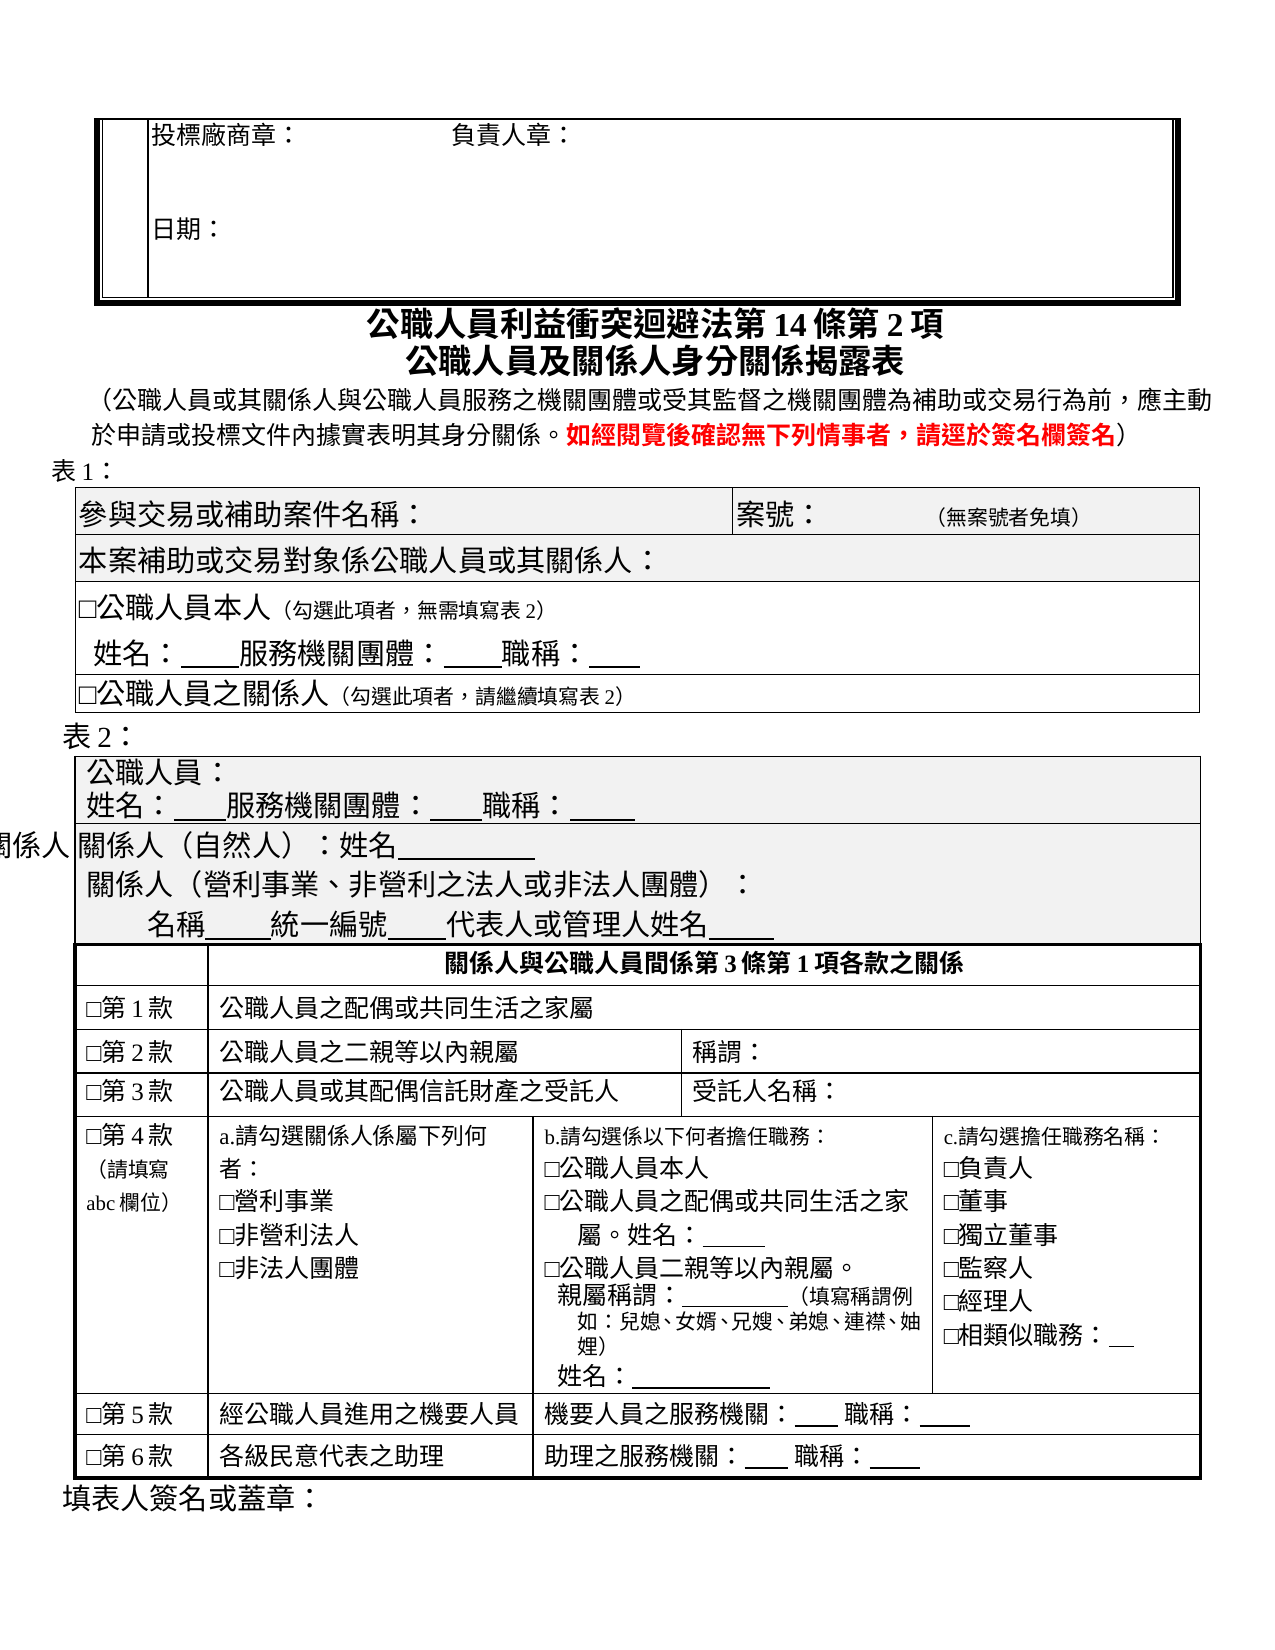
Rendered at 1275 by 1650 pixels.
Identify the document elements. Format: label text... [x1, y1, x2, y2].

text 表1： [33, 452, 1218, 487]
text 表2： [62, 713, 1139, 756]
table_cell c.請勾選擔任職務名稱： □負責人 □董事 □獨立董事 □監察人 □經理人 □相類似職務： [933, 1117, 1199, 1392]
table_cell □公職人員本人（勾選此項者，無需填寫表2） 姓名： 服務機關團體： 職稱： [76, 582, 1199, 674]
table_cell 關係人與公職人員間係第3條第1項各款之關係 [209, 946, 1199, 985]
text 公職人員及關係人身分關係揭露表 [33, 343, 1275, 381]
text 公職人員利益衝突迴避法第14條第2項 [33, 306, 1275, 343]
table_cell 經公職人員進用之機要人員 [209, 1394, 532, 1433]
table_cell 機要人員之服務機關： 職稱： [534, 1394, 1199, 1433]
table_header 公職人員： 姓名： 服務機關團體： 職稱： [76, 757, 1200, 823]
table_cell 稱謂： [682, 1030, 1199, 1072]
table_cell □第1款 [77, 986, 207, 1029]
text （公職人員或其關係人與公職人員服務之機關團體或受其監督之機關團體為補助或交易行為前，應主動於申請或投標文件內據實表明其身分關係。如經閱覽後確認無下列情事者，請逕於簽名欄簽名） [88, 381, 1213, 452]
table_cell 公職人員之配偶或共同生活之家屬 [209, 986, 1199, 1029]
table_cell [103, 120, 147, 297]
table_cell 本案補助或交易對象係公職人員或其關係人： [76, 535, 1199, 581]
table_cell [77, 946, 207, 985]
table_cell □第5款 [77, 1394, 207, 1433]
text 填表人簽名或蓋章： [62, 1479, 1139, 1517]
table_cell 公職人員或其配偶信託財產之受託人 [209, 1074, 681, 1116]
table_cell □第2款 [77, 1030, 207, 1072]
table_cell □第6款 [77, 1435, 207, 1476]
table_cell 受託人名稱： [682, 1074, 1199, 1116]
table_cell □公職人員之關係人（勾選此項者，請繼續填寫表2） [76, 675, 1199, 712]
table_cell □第4款 （請填寫abc欄位） [77, 1117, 207, 1392]
table_header 案號： （無案號者免填） [733, 488, 1199, 534]
table_cell 投標廠商章： 負責人章： 日期： [149, 120, 1172, 297]
table_cell 公職人員之二親等以內親屬 [209, 1030, 681, 1072]
table_cell b.請勾選係以下何者擔任職務： □公職人員本人 □公職人員之配偶或共同生活之家屬。姓名： □公職人員二親等以內親屬。 親屬稱謂： （填寫稱謂例如：兒媳、女婿、兄嫂、弟媳、連襟、妯娌） 姓名： [534, 1117, 932, 1392]
table_cell 關係人 關係人（自然人）：姓名 關係人（營利事業、非營利之法人或非法人團體）： 名稱 統一編號 代表人或管理人姓名 [76, 824, 1200, 943]
table_header 參與交易或補助案件名稱： [76, 488, 732, 534]
table_cell 各級民意代表之助理 [209, 1435, 532, 1476]
table_cell a.請勾選關係人係屬下列何者： □營利事業 □非營利法人 □非法人團體 [209, 1117, 532, 1392]
table_cell 助理之服務機關： 職稱： [534, 1435, 1199, 1476]
table_cell □第3款 [77, 1074, 207, 1116]
